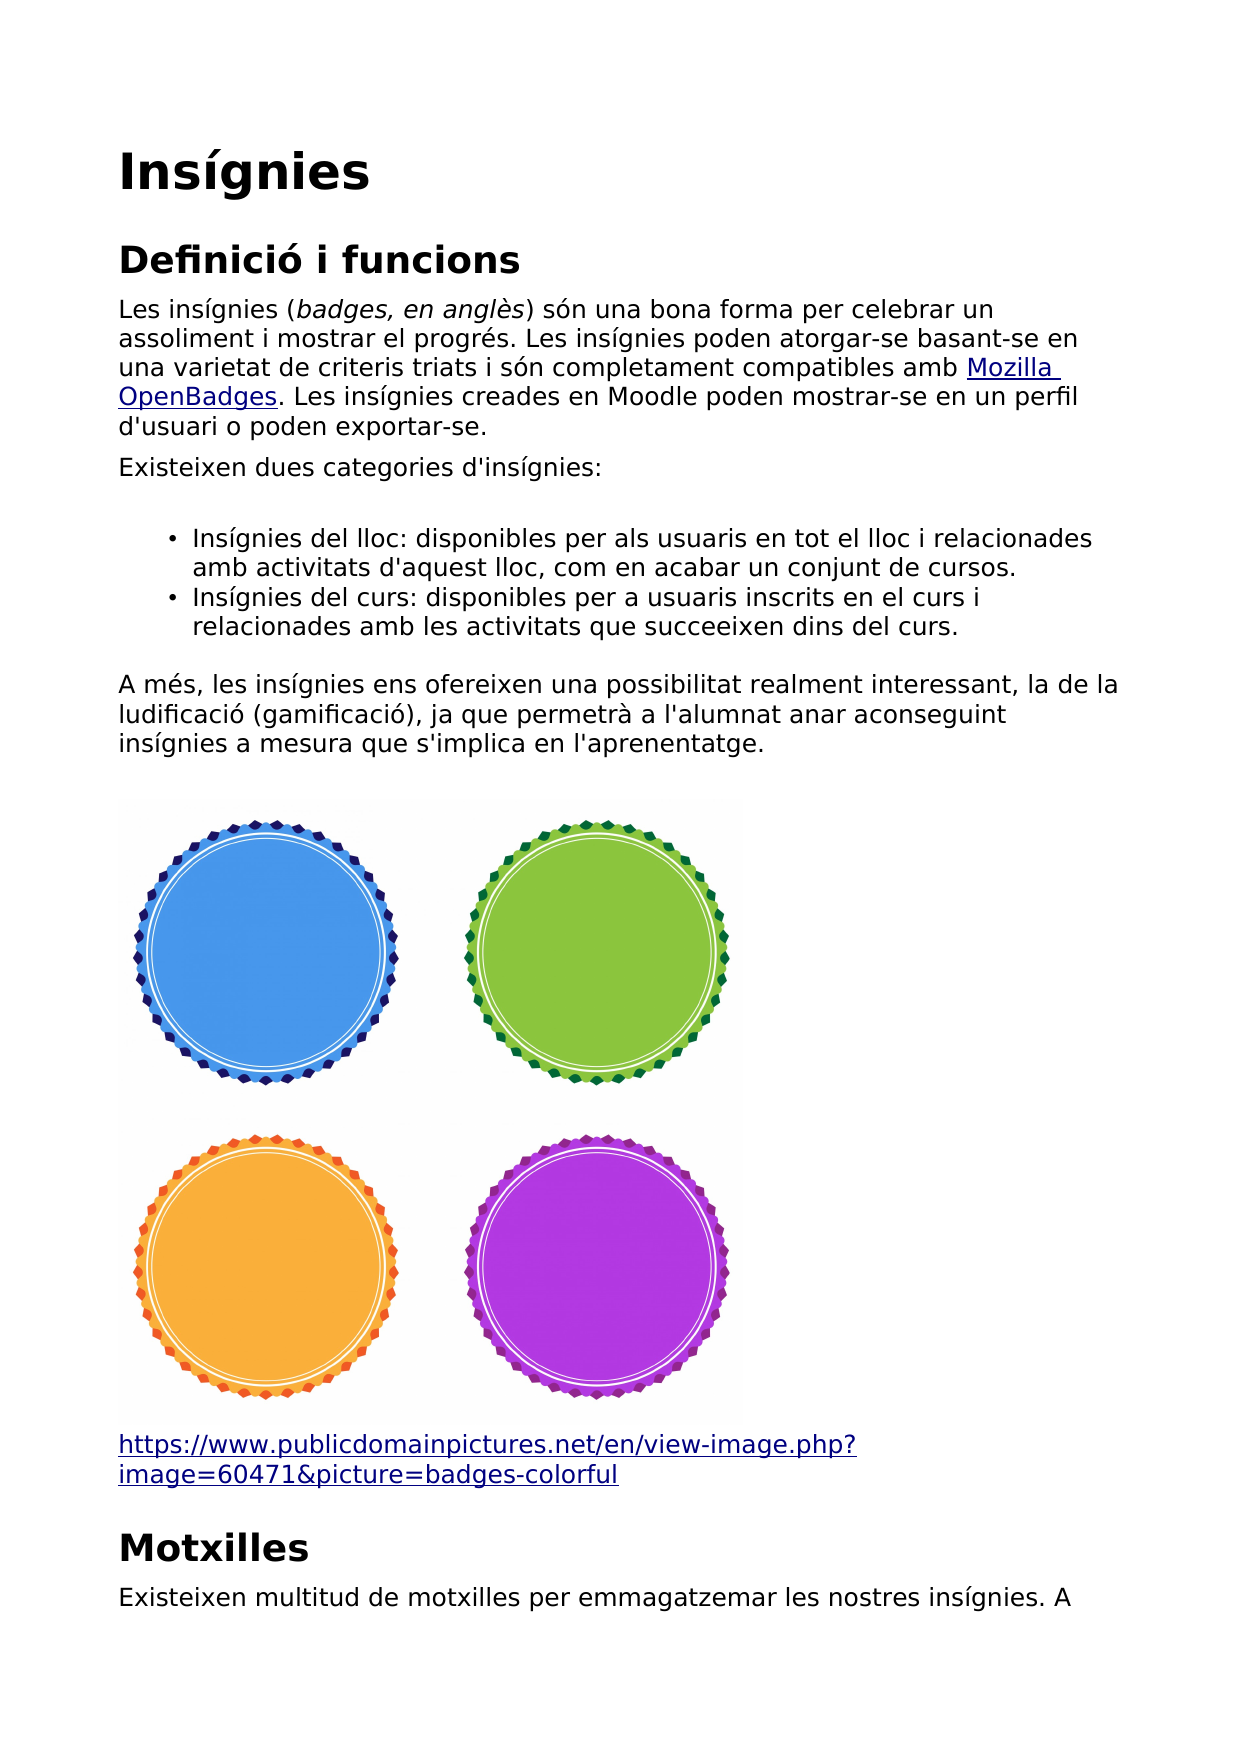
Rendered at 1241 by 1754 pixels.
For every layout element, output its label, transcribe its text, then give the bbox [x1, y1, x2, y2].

subtitle Motxilles [118, 1527, 1122, 1570]
list Insígnies del lloc: disponibles per als usuaris en tot el lloc i relacionades amb activitats d'aquest lloc, com en acabar un conjunt de cursos. [177, 524, 1122, 583]
text Les insígnies (badges, en anglès) són una bona forma per celebrar un assoliment i mostrar el progrés. Les insígnies poden atorgar-se basant-se en una varietat de criteris triats i són completament compatibles amb Mozilla OpenBadges. Les insígnies creades en Moodle poden mostrar-se en un perfil d'usuari o poden exportar-se. [118, 295, 1122, 441]
subtitle Definició i funcions [118, 239, 1122, 282]
text A més, les insígnies ens ofereixen una possibilitat realment interessant, la de la ludificació (gamificació), ja que permetrà a l'alumnat anar aconseguint insígnies a mesura que s'implica en l'aprenentatge. [118, 671, 1122, 787]
text Existeixen multitud de motxilles per emmagatzemar les nostres insígnies. A [118, 1583, 1122, 1612]
list Insígnies del curs: disponibles per a usuaris inscrits en el curs i relacionades amb les activitats que succeeixen dins del curs. [177, 583, 1122, 641]
subtitle Insígnies [118, 143, 1122, 201]
picture [118, 799, 744, 1425]
text Existeixen dues categories d'insígnies: [118, 453, 1122, 482]
text https://www.publicdomainpictures.net/en/view-image.php?image=60471&picture=badges-colorful [118, 800, 1122, 1489]
